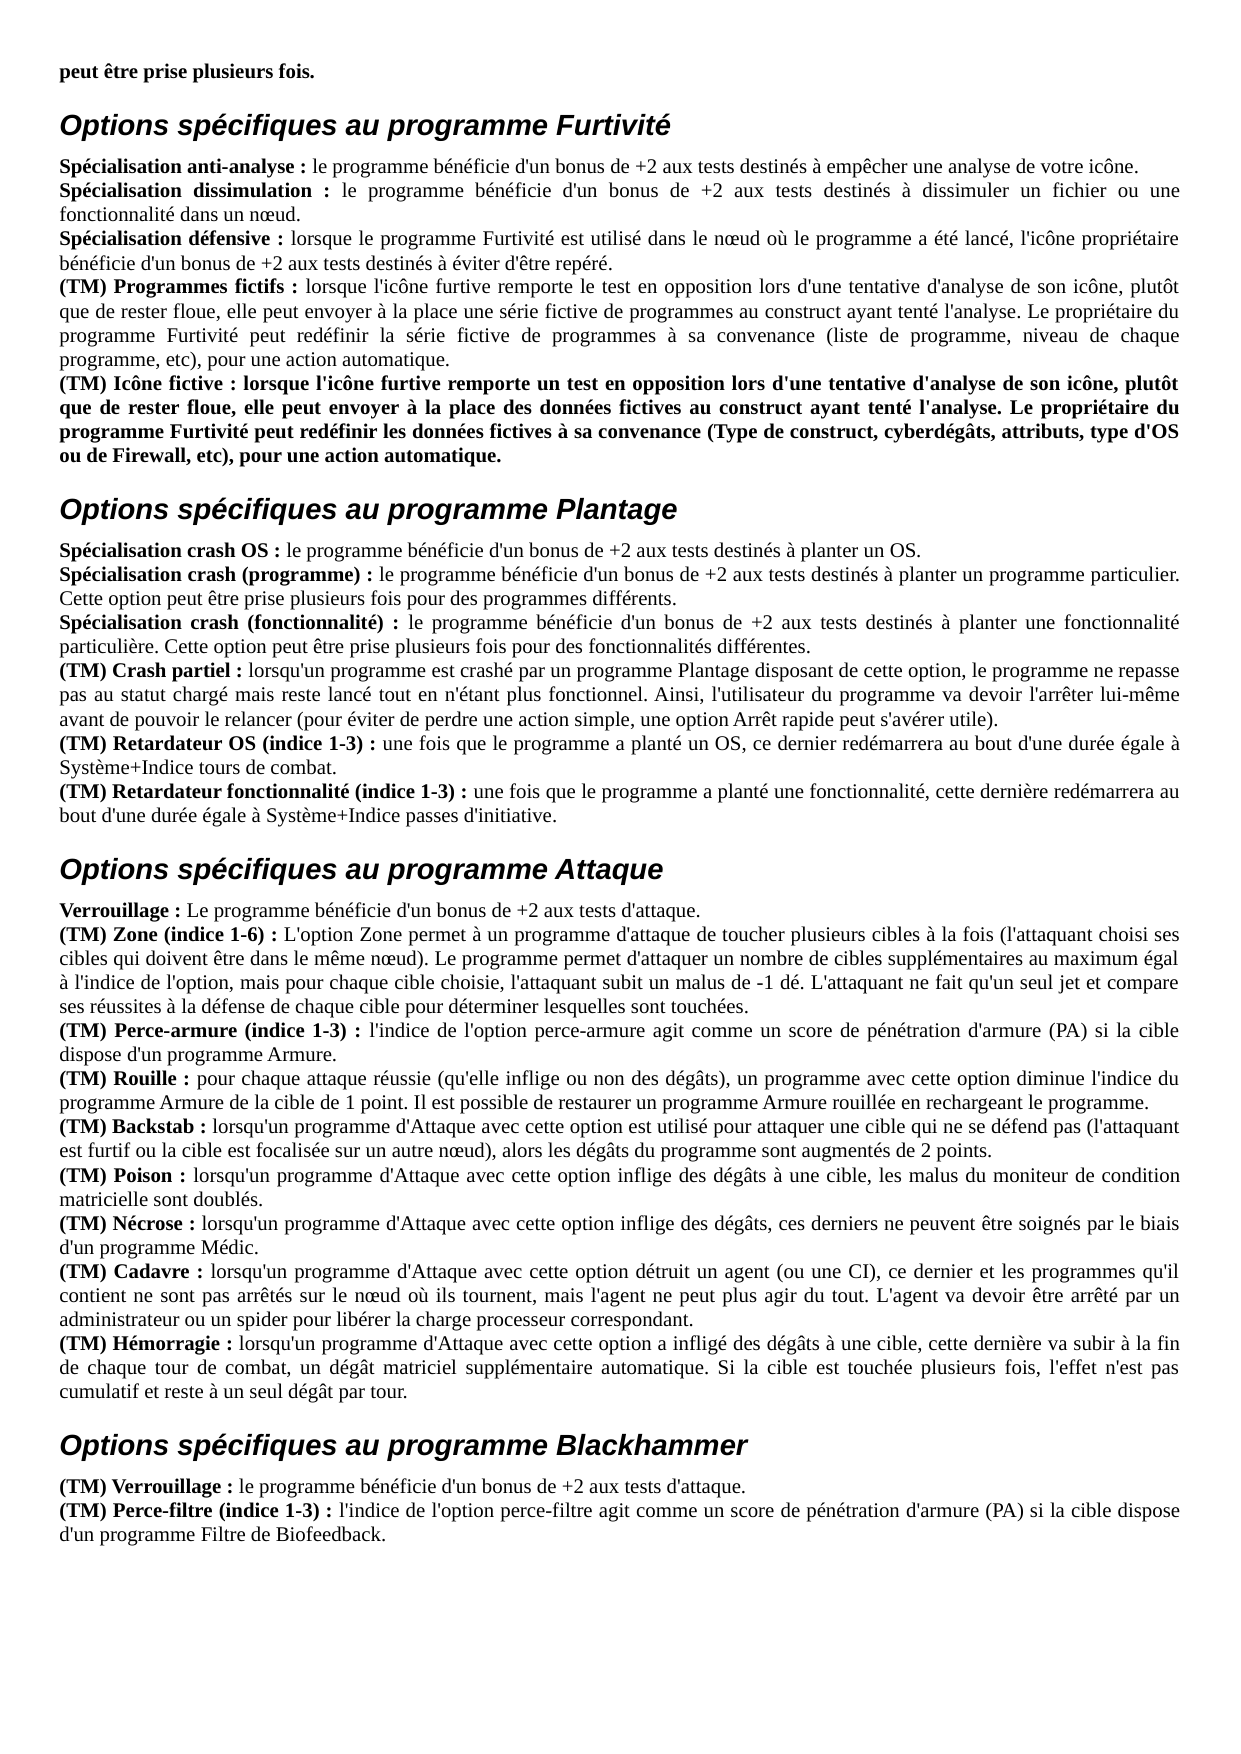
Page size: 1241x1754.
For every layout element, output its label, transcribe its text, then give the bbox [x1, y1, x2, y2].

text Verrouillage : Le programme bénéficie d'un bonus de +2 aux tests d'attaque. [59, 898, 1181, 922]
text (TM) Verrouillage : le programme bénéficie d'un bonus de +2 aux tests d'attaque. [59, 1474, 1181, 1498]
subtitle Options spécifiques au programme Blackhammer [59, 1428, 1181, 1462]
text Spécialisation anti-analyse : le programme bénéficie d'un bonus de +2 aux tests destinés à empêcher une analyse de votre icône. [59, 154, 1181, 178]
text (TM) Icône fictive : lorsque l'icône furtive remporte un test en opposition lors d'une tentative d'analyse de son icône, plutôt que de rester floue, elle peut envoyer à la place des données fictives au construct ayant tenté l'analyse. Le propriétaire du programme Furtivité peut redéfinir les données fictives à sa convenance (Type de construct, cyberdégâts, attributs, type d'OS ou de Firewall, etc), pour une action automatique. [59, 371, 1181, 467]
text Spécialisation dissimulation : le programme bénéficie d'un bonus de +2 aux tests destinés à dissimuler un fichier ou une fonctionnalité dans un nœud. [59, 178, 1181, 226]
subtitle Options spécifiques au programme Furtivité [59, 108, 1181, 142]
text (TM) Perce-armure (indice 1-3) : l'indice de l'option perce-armure agit comme un score de pénétration d'armure (PA) si la cible dispose d'un programme Armure. [59, 1018, 1181, 1066]
text Spécialisation défensive : lorsque le programme Furtivité est utilisé dans le nœud où le programme a été lancé, l'icône propriétaire bénéficie d'un bonus de +2 aux tests destinés à éviter d'être repéré. [59, 226, 1181, 274]
text peut être prise plusieurs fois. [59, 59, 1181, 83]
text (TM) Crash partiel : lorsqu'un programme est crashé par un programme Plantage disposant de cette option, le programme ne repasse pas au statut chargé mais reste lancé tout en n'étant plus fonctionnel. Ainsi, l'utilisateur du programme va devoir l'arrêter lui-même avant de pouvoir le relancer (pour éviter de perdre une action simple, une option Arrêt rapide peut s'avérer utile). [59, 658, 1181, 731]
subtitle Options spécifiques au programme Attaque [59, 852, 1181, 885]
text (TM) Programmes fictifs : lorsque l'icône furtive remporte le test en opposition lors d'une tentative d'analyse de son icône, plutôt que de rester floue, elle peut envoyer à la place une série fictive de programmes au construct ayant tenté l'analyse. Le propriétaire du programme Furtivité peut redéfinir la série fictive de programmes à sa convenance (liste de programme, niveau de chaque programme, etc), pour une action automatique. [59, 274, 1181, 371]
text (TM) Rouille : pour chaque attaque réussie (qu'elle inflige ou non des dégâts), un programme avec cette option diminue l'indice du programme Armure de la cible de 1 point. Il est possible de restaurer un programme Armure rouillée en rechargeant le programme. [59, 1066, 1181, 1114]
text (TM) Perce-filtre (indice 1-3) : l'indice de l'option perce-filtre agit comme un score de pénétration d'armure (PA) si la cible dispose d'un programme Filtre de Biofeedback. [59, 1498, 1181, 1546]
text (TM) Retardateur OS (indice 1-3) : une fois que le programme a planté un OS, ce dernier redémarrera au bout d'une durée égale à Système+Indice tours de combat. [59, 731, 1181, 779]
text (TM) Backstab : lorsqu'un programme d'Attaque avec cette option est utilisé pour attaquer une cible qui ne se défend pas (l'attaquant est furtif ou la cible est focalisée sur un autre nœud), alors les dégâts du programme sont augmentés de 2 points. [59, 1114, 1181, 1162]
text Spécialisation crash (fonctionnalité) : le programme bénéficie d'un bonus de +2 aux tests destinés à planter une fonctionnalité particulière. Cette option peut être prise plusieurs fois pour des fonctionnalités différentes. [59, 610, 1181, 658]
text (TM) Nécrose : lorsqu'un programme d'Attaque avec cette option inflige des dégâts, ces derniers ne peuvent être soignés par le biais d'un programme Médic. [59, 1211, 1181, 1259]
text Spécialisation crash OS : le programme bénéficie d'un bonus de +2 aux tests destinés à planter un OS. [59, 538, 1181, 562]
text (TM) Retardateur fonctionnalité (indice 1-3) : une fois que le programme a planté une fonctionnalité, cette dernière redémarrera au bout d'une durée égale à Système+Indice passes d'initiative. [59, 779, 1181, 827]
text (TM) Cadavre : lorsqu'un programme d'Attaque avec cette option détruit un agent (ou une CI), ce dernier et les programmes qu'il contient ne sont pas arrêtés sur le nœud où ils tournent, mais l'agent ne peut plus agir du tout. L'agent va devoir être arrêté par un administrateur ou un spider pour libérer la charge processeur correspondant. [59, 1259, 1181, 1331]
text (TM) Poison : lorsqu'un programme d'Attaque avec cette option inflige des dégâts à une cible, les malus du moniteur de condition matricielle sont doublés. [59, 1162, 1181, 1211]
subtitle Options spécifiques au programme Plantage [59, 492, 1181, 526]
text (TM) Hémorragie : lorsqu'un programme d'Attaque avec cette option a infligé des dégâts à une cible, cette dernière va subir à la fin de chaque tour de combat, un dégât matriciel supplémentaire automatique. Si la cible est touchée plusieurs fois, l'effet n'est pas cumulatif et reste à un seul dégât par tour. [59, 1331, 1181, 1403]
text Spécialisation crash (programme) : le programme bénéficie d'un bonus de +2 aux tests destinés à planter un programme particulier. Cette option peut être prise plusieurs fois pour des programmes différents. [59, 562, 1181, 610]
text (TM) Zone (indice 1-6) : L'option Zone permet à un programme d'attaque de toucher plusieurs cibles à la fois (l'attaquant choisi ses cibles qui doivent être dans le même nœud). Le programme permet d'attaquer un nombre de cibles supplémentaires au maximum égal à l'indice de l'option, mais pour chaque cible choisie, l'attaquant subit un malus de -1 dé. L'attaquant ne fait qu'un seul jet et compare ses réussites à la défense de chaque cible pour déterminer lesquelles sont touchées. [59, 922, 1181, 1018]
